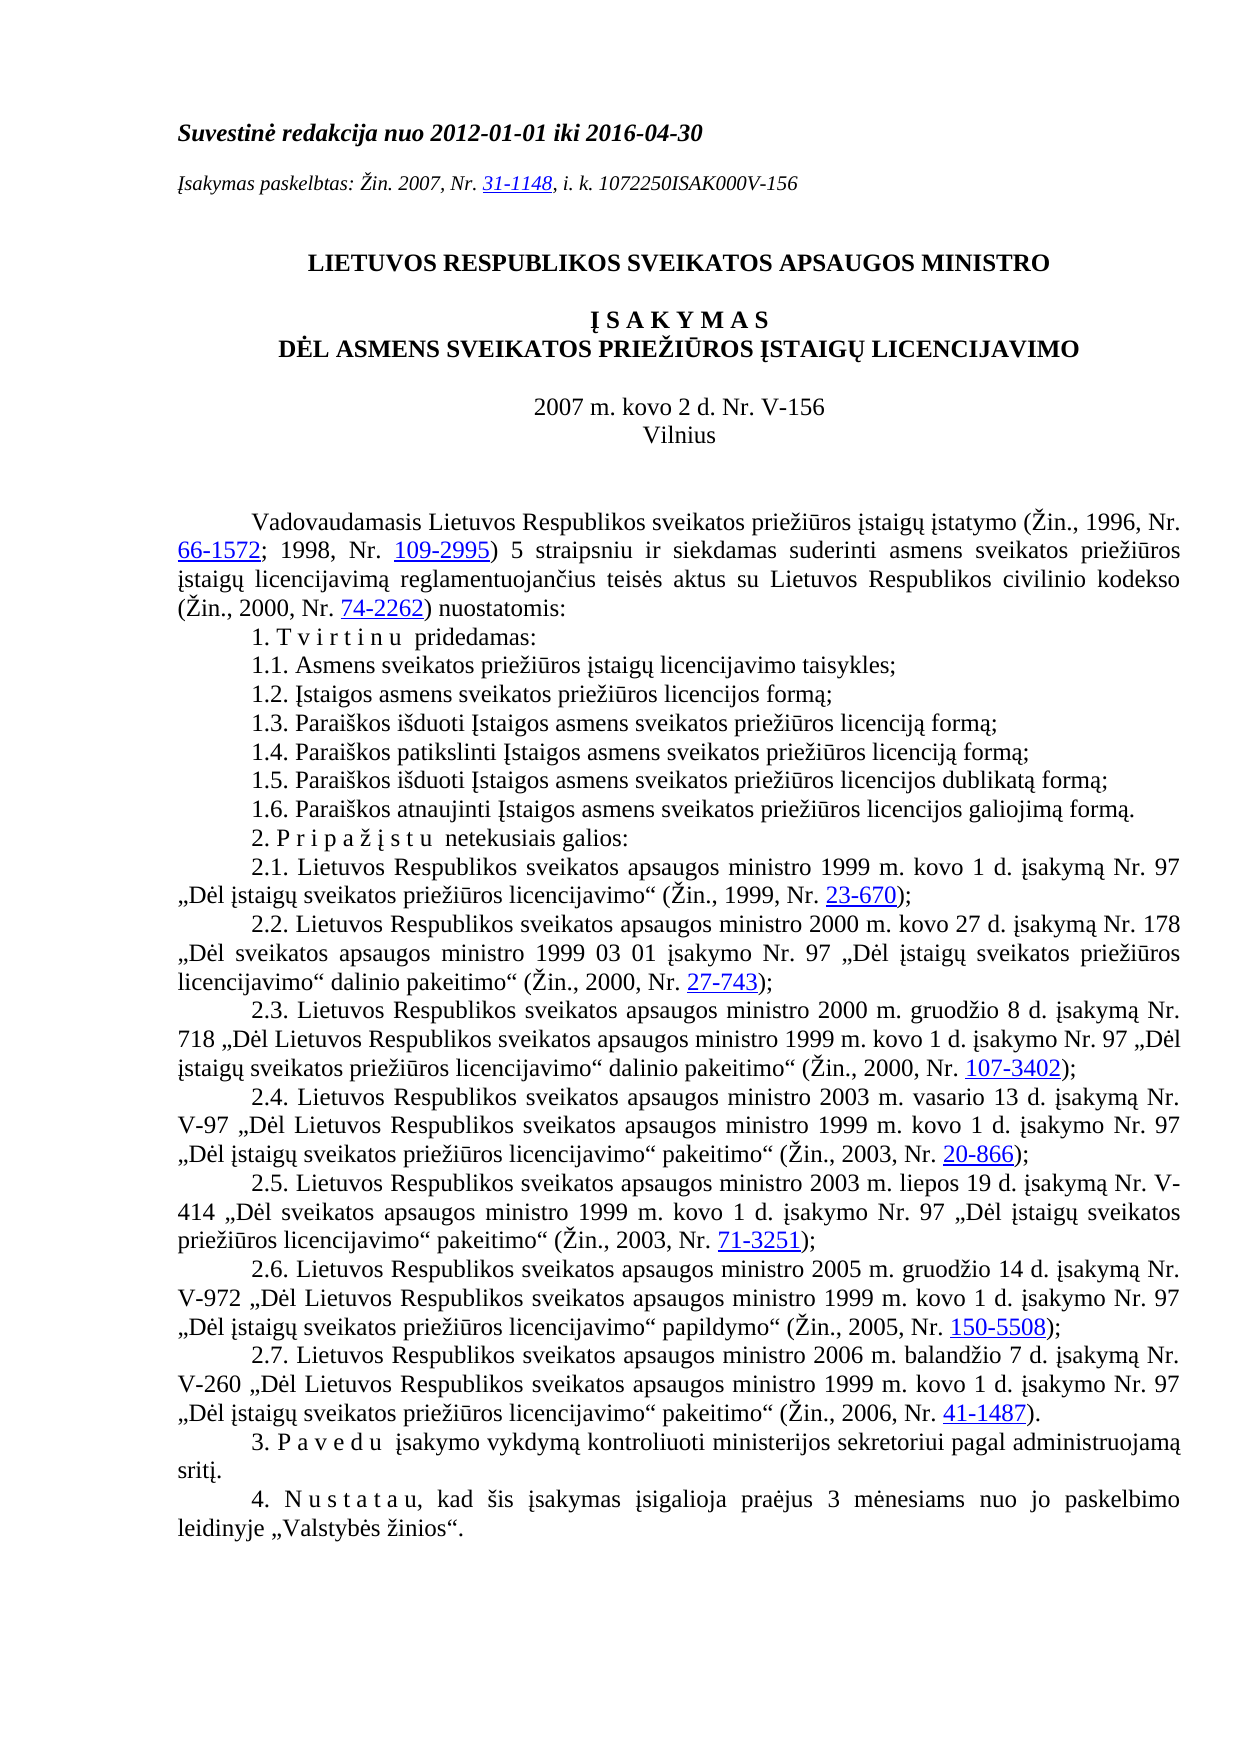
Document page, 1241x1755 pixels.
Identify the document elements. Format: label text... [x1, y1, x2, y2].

text 2.7. Lietuvos Respublikos sveikatos apsaugos ministro 2006 m. balandžio 7 d. įsakymą Nr. V-260 „Dėl Lietuvos Respublikos sveikatos apsaugos ministro 1999 m. kovo 1 d. įsakymo Nr. 97 „Dėl įstaigų sveikatos priežiūros licencijavimo“ pakeitimo“ (Žin., 2006, Nr. 41-1487). [177, 1340, 1181, 1427]
text Į S A K Y M A S [177, 305, 1181, 334]
text 1.1. Asmens sveikatos priežiūros įstaigų licencijavimo taisykles; [177, 650, 1181, 679]
text DĖL ASMENS SVEIKATOS PRIEŽIŪROS ĮSTAIGŲ LICENCIJAVIMO [177, 334, 1181, 363]
text LIETUVOS RESPUBLIKOS SVEIKATOS APSAUGOS MINISTRO [177, 248, 1181, 277]
text 2.6. Lietuvos Respublikos sveikatos apsaugos ministro 2005 m. gruodžio 14 d. įsakymą Nr. V-972 „Dėl Lietuvos Respublikos sveikatos apsaugos ministro 1999 m. kovo 1 d. įsakymo Nr. 97 „Dėl įstaigų sveikatos priežiūros licencijavimo“ papildymo“ (Žin., 2005, Nr. 150-5508); [177, 1254, 1181, 1340]
text 2.1. Lietuvos Respublikos sveikatos apsaugos ministro 1999 m. kovo 1 d. įsakymą Nr. 97 „Dėl įstaigų sveikatos priežiūros licencijavimo“ (Žin., 1999, Nr. 23-670); [177, 852, 1181, 909]
text 1.4. Paraiškos patikslinti Įstaigos asmens sveikatos priežiūros licenciją formą; [177, 737, 1181, 765]
text 4. Nustatau, kad šis įsakymas įsigalioja praėjus 3 mėnesiams nuo jo paskelbimo leidinyje „Valstybės žinios“. [177, 1484, 1181, 1542]
text 1.2. Įstaigos asmens sveikatos priežiūros licencijos formą; [177, 679, 1181, 708]
text Vilnius [177, 420, 1181, 449]
text 1.3. Paraiškos išduoti Įstaigos asmens sveikatos priežiūros licenciją formą; [177, 708, 1181, 737]
text 1. Tvirtinu pridedamas: [177, 622, 1181, 650]
text 1.6. Paraiškos atnaujinti Įstaigos asmens sveikatos priežiūros licencijos galiojimą formą. [177, 794, 1181, 823]
text 2007 m. kovo 2 d. Nr. V-156 [177, 392, 1181, 420]
text 3. Pavedu įsakymo vykdymą kontroliuoti ministerijos sekretoriui pagal administruojamą sritį. [177, 1427, 1181, 1484]
text 2.3. Lietuvos Respublikos sveikatos apsaugos ministro 2000 m. gruodžio 8 d. įsakymą Nr. 718 „Dėl Lietuvos Respublikos sveikatos apsaugos ministro 1999 m. kovo 1 d. įsakymo Nr. 97 „Dėl įstaigų sveikatos priežiūros licencijavimo“ dalinio pakeitimo“ (Žin., 2000, Nr. 107-3402); [177, 995, 1181, 1082]
text 2.4. Lietuvos Respublikos sveikatos apsaugos ministro 2003 m. vasario 13 d. įsakymą Nr. V-97 „Dėl Lietuvos Respublikos sveikatos apsaugos ministro 1999 m. kovo 1 d. įsakymo Nr. 97 „Dėl įstaigų sveikatos priežiūros licencijavimo“ pakeitimo“ (Žin., 2003, Nr. 20-866); [177, 1082, 1181, 1168]
text 2.2. Lietuvos Respublikos sveikatos apsaugos ministro 2000 m. kovo 27 d. įsakymą Nr. 178 „Dėl sveikatos apsaugos ministro 1999 03 01 įsakymo Nr. 97 „Dėl įstaigų sveikatos priežiūros licencijavimo“ dalinio pakeitimo“ (Žin., 2000, Nr. 27-743); [177, 909, 1181, 995]
text 1.5. Paraiškos išduoti Įstaigos asmens sveikatos priežiūros licencijos dublikatą formą; [177, 765, 1181, 794]
text Įsakymas paskelbtas: Žin. 2007, Nr. 31-1148, i. k. 1072250ISAK000V-156 [177, 171, 1181, 195]
text Vadovaudamasis Lietuvos Respublikos sveikatos priežiūros įstaigų įstatymo (Žin., 1996, Nr. 66-1572; 1998, Nr. 109-2995) 5 straipsniu ir siekdamas suderinti asmens sveikatos priežiūros įstaigų licencijavimą reglamentuojančius teisės aktus su Lietuvos Respublikos civilinio kodekso (Žin., 2000, Nr. 74-2262) nuostatomis: [177, 507, 1181, 622]
text Suvestinė redakcija nuo 2012-01-01 iki 2016-04-30 [177, 118, 1181, 147]
text 2. Pripažįstu netekusiais galios: [177, 823, 1181, 852]
text 2.5. Lietuvos Respublikos sveikatos apsaugos ministro 2003 m. liepos 19 d. įsakymą Nr. V-414 „Dėl sveikatos apsaugos ministro 1999 m. kovo 1 d. įsakymo Nr. 97 „Dėl įstaigų sveikatos priežiūros licencijavimo“ pakeitimo“ (Žin., 2003, Nr. 71-3251); [177, 1168, 1181, 1254]
